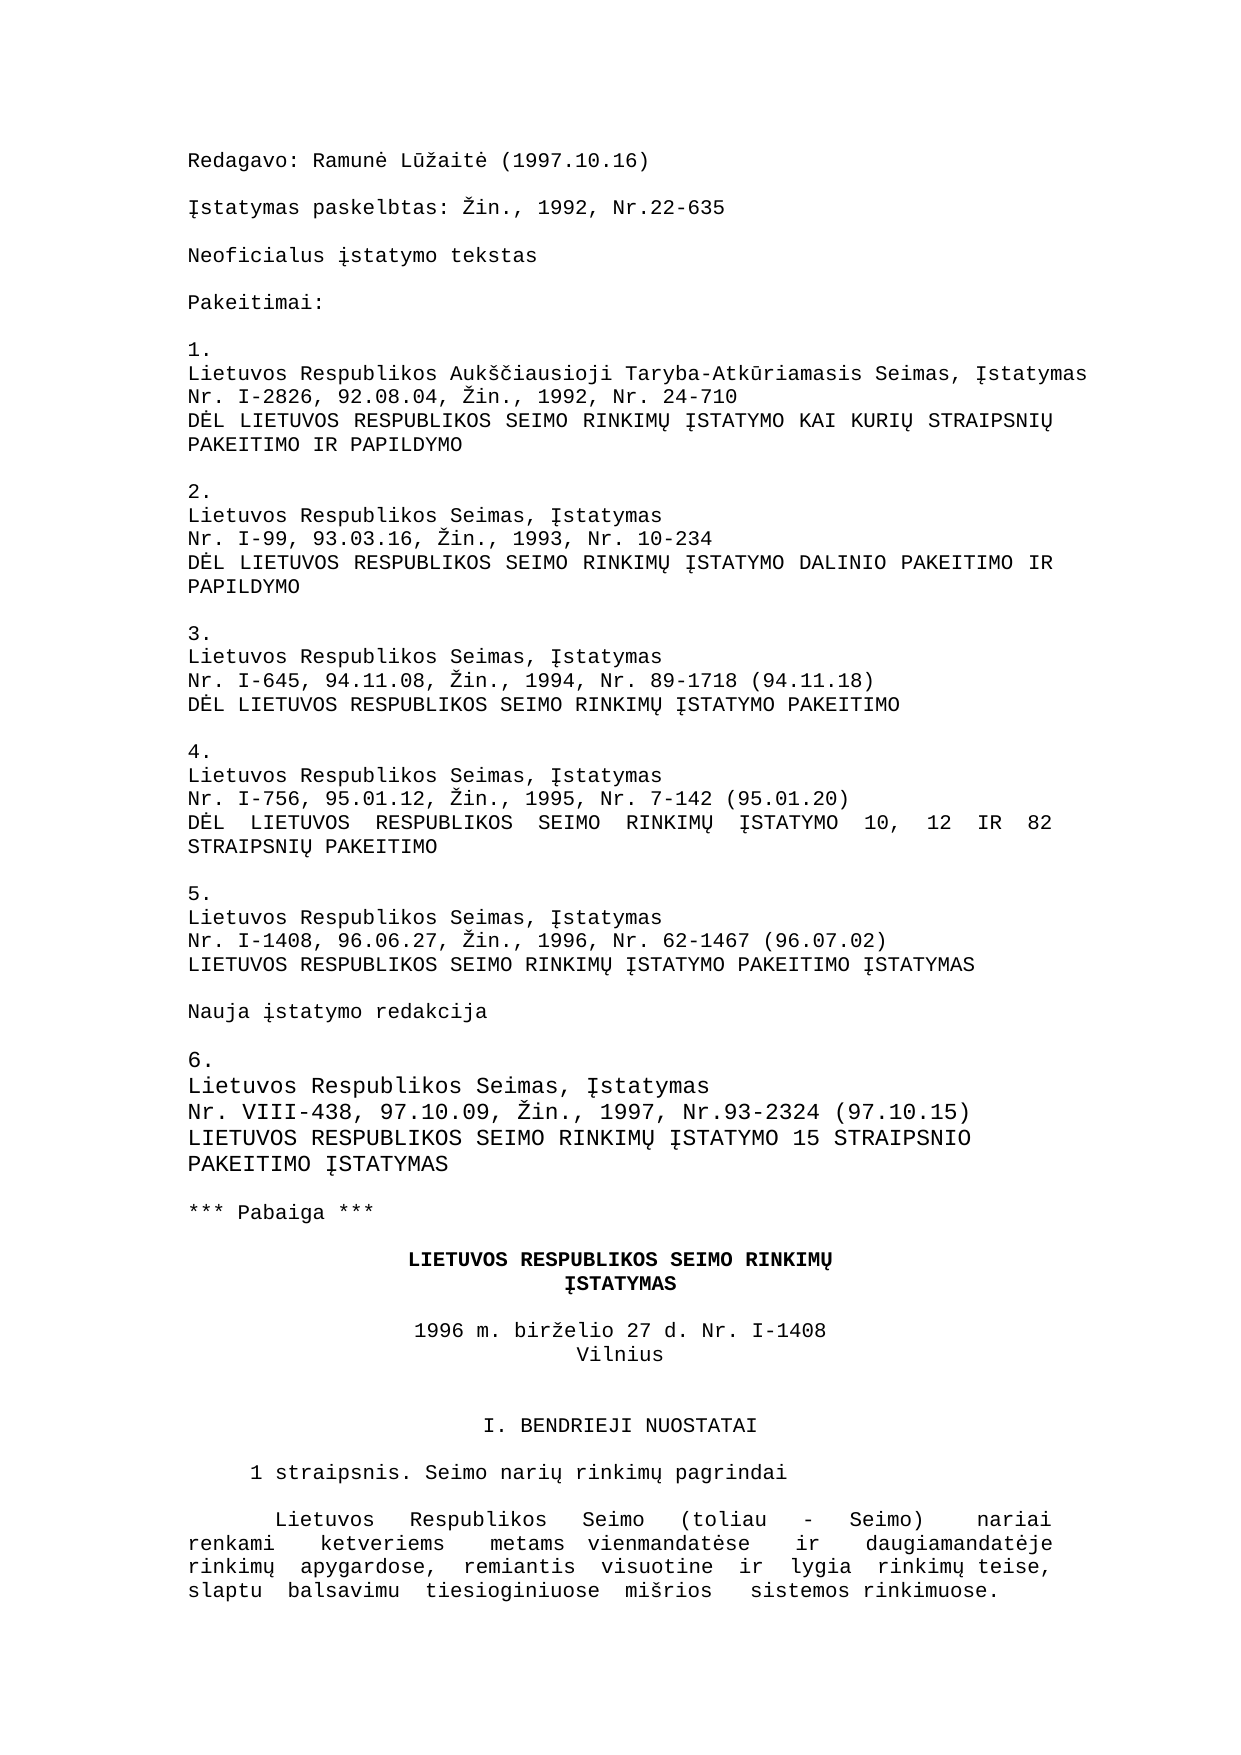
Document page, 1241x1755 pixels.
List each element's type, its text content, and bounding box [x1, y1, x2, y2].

text Lietuvos Respublikos Seimas, Įstatymas [187, 1074, 1053, 1100]
text Vilnius [187, 1344, 1053, 1367]
text LIETUVOS RESPUBLIKOS SEIMO RINKIMŲ [187, 1249, 1053, 1273]
text 4. [187, 741, 1053, 765]
text DĖL LIETUVOS RESPUBLIKOS SEIMO RINKIMŲ ĮSTATYMO KAI KURIŲ STRAIPSNIŲ PAKEITIMO IR PAPILDYMO [187, 410, 1053, 457]
text Nr. I-2826, 92.08.04, Žin., 1992, Nr. 24-710 [187, 386, 1050, 410]
text LIETUVOS RESPUBLIKOS SEIMO RINKIMŲ ĮSTATYMO PAKEITIMO ĮSTATYMAS [187, 954, 1053, 978]
text Nr. I-1408, 96.06.27, Žin., 1996, Nr. 62-1467 (96.07.02) [187, 930, 1053, 954]
text Lietuvos Respublikos Seimas, Įstatymas [187, 647, 1053, 670]
text Nr. I-756, 95.01.12, Žin., 1995, Nr. 7-142 (95.01.20) [187, 788, 1053, 812]
text Neoficialus įstatymo tekstas [187, 244, 1053, 268]
text ĮSTATYMAS [187, 1273, 1053, 1296]
text Lietuvos Respublikos Seimas, Įstatymas [187, 765, 1053, 788]
text DĖL LIETUVOS RESPUBLIKOS SEIMO RINKIMŲ ĮSTATYMO PAKEITIMO [187, 694, 1053, 717]
text I. BENDRIEJI NUOSTATAI [187, 1415, 1053, 1438]
text Pakeitimai: [187, 292, 1053, 316]
text 6. [187, 1048, 1053, 1074]
text Lietuvos Respublikos Seimo (toliau - Seimo) nariai renkami ketveriems metams vienmandatėse ir daugiamandatėje rinkimų apygardose, remiantis visuotine ir lygia rinkimų teise, slaptu balsavimu tiesioginiuose mišrios sistemos rinkimuose. [187, 1509, 1053, 1604]
text Lietuvos Respublikos Seimas, Įstatymas [187, 907, 1053, 930]
text Lietuvos Respublikos Seimas, Įstatymas [187, 505, 1053, 528]
text 2. [187, 481, 1053, 505]
text 1996 m. birželio 27 d. Nr. I-1408 [187, 1320, 1053, 1344]
text 5. [187, 883, 1053, 907]
text DĖL LIETUVOS RESPUBLIKOS SEIMO RINKIMŲ ĮSTATYMO DALINIO PAKEITIMO IR PAPILDYMO [187, 552, 1053, 599]
text Įstatymas paskelbtas: Žin., 1992, Nr.22-635 [187, 197, 1053, 221]
text Nr. I-645, 94.11.08, Žin., 1994, Nr. 89-1718 (94.11.18) [187, 670, 1053, 694]
text 1 straipsnis. Seimo narių rinkimų pagrindai [187, 1462, 1053, 1486]
text 1. [187, 339, 1053, 363]
text DĖL LIETUVOS RESPUBLIKOS SEIMO RINKIMŲ ĮSTATYMO 10, 12 IR 82 STRAIPSNIŲ PAKEITIMO [187, 812, 1053, 859]
text Nauja įstatymo redakcija [187, 1001, 1053, 1025]
text 3. [187, 623, 1053, 647]
text *** Pabaiga *** [187, 1202, 1053, 1226]
text Nr. I-99, 93.03.16, Žin., 1993, Nr. 10-234 [187, 528, 1053, 552]
text Redagavo: Ramunė Lūžaitė (1997.10.16) [187, 150, 1053, 174]
text LIETUVOS RESPUBLIKOS SEIMO RINKIMŲ ĮSTATYMO 15 STRAIPSNIO PAKEITIMO ĮSTATYMAS [187, 1126, 1053, 1178]
text Lietuvos Respublikos Aukščiausioji Taryba-Atkūriamasis Seimas, Įstatymas [187, 363, 1088, 386]
text Nr. VIII-438, 97.10.09, Žin., 1997, Nr.93-2324 (97.10.15) [187, 1100, 1053, 1126]
